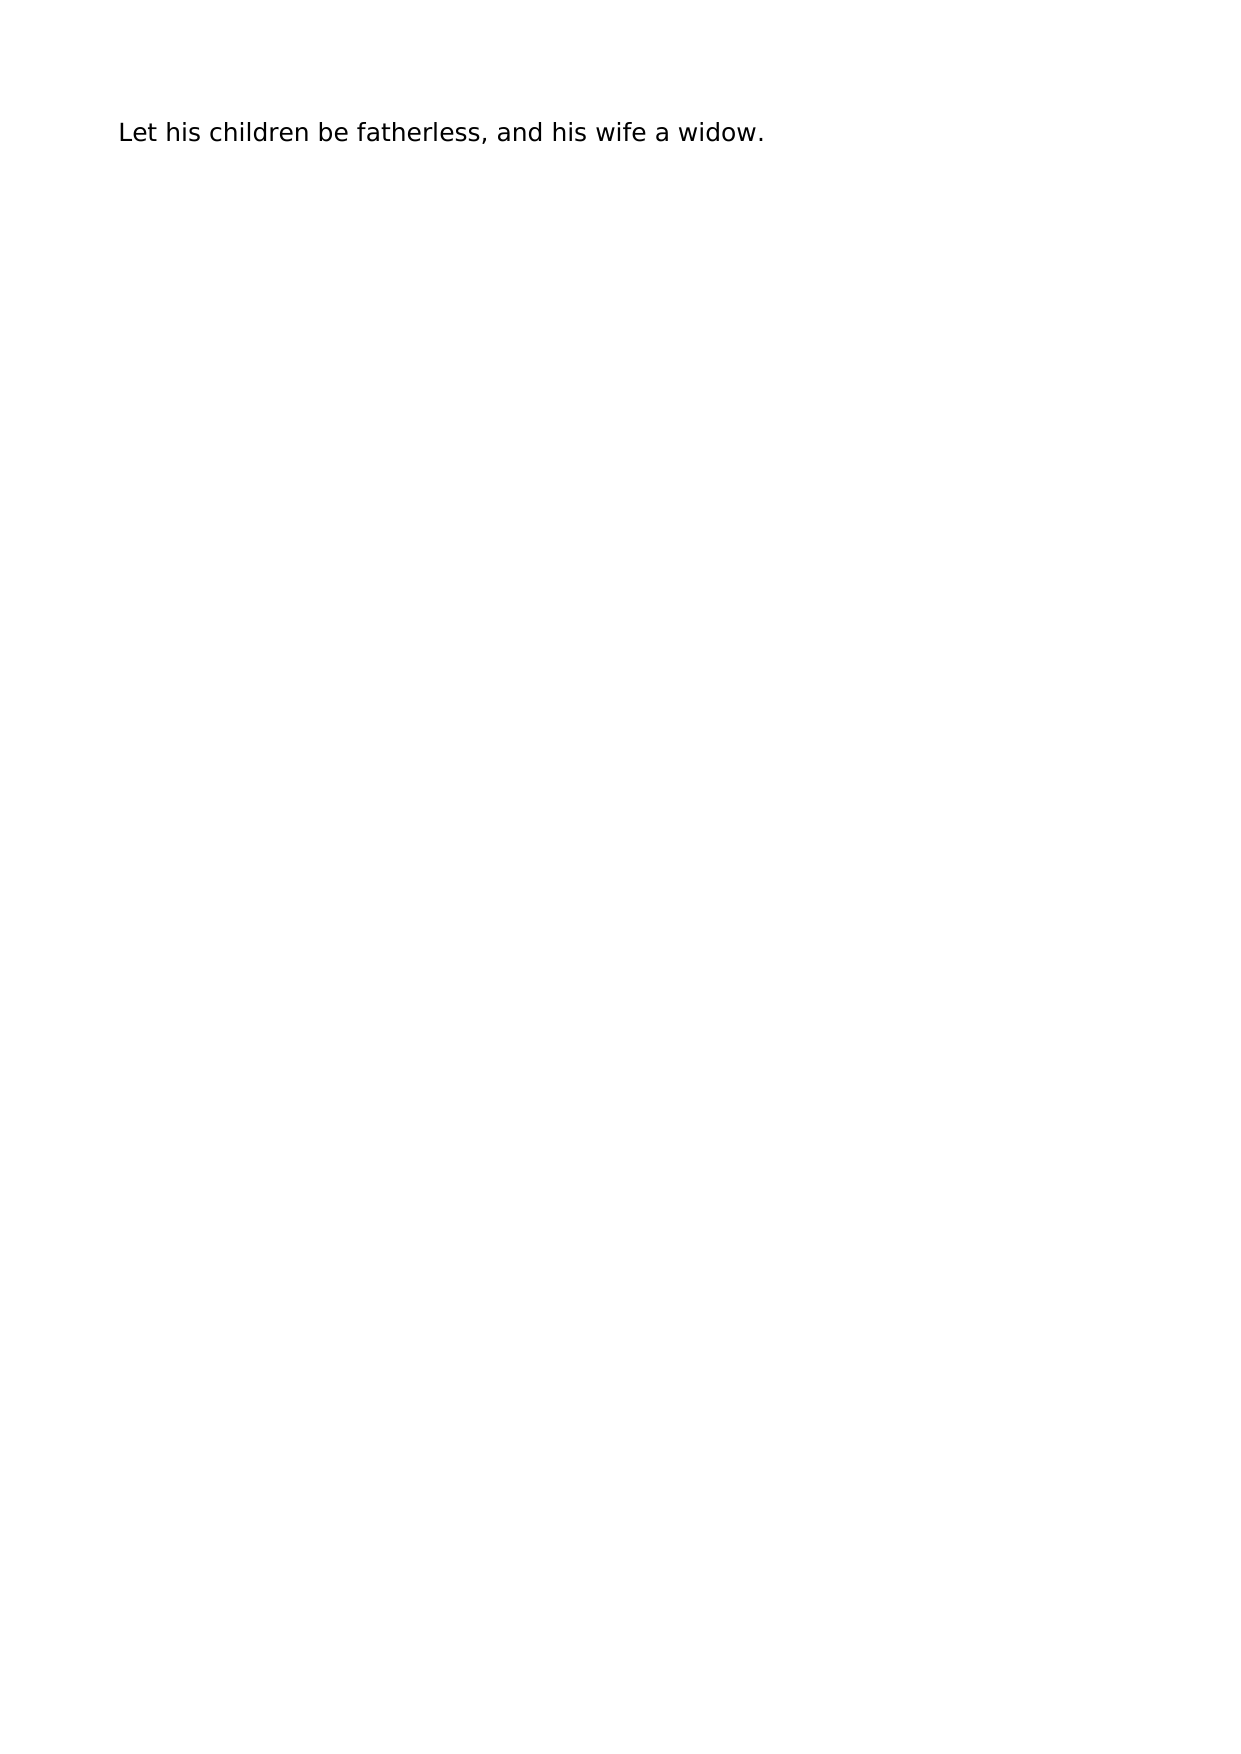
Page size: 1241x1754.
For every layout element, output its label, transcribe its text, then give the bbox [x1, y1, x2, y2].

text Let his children be fatherless, and his wife a widow. [118, 118, 1122, 147]
